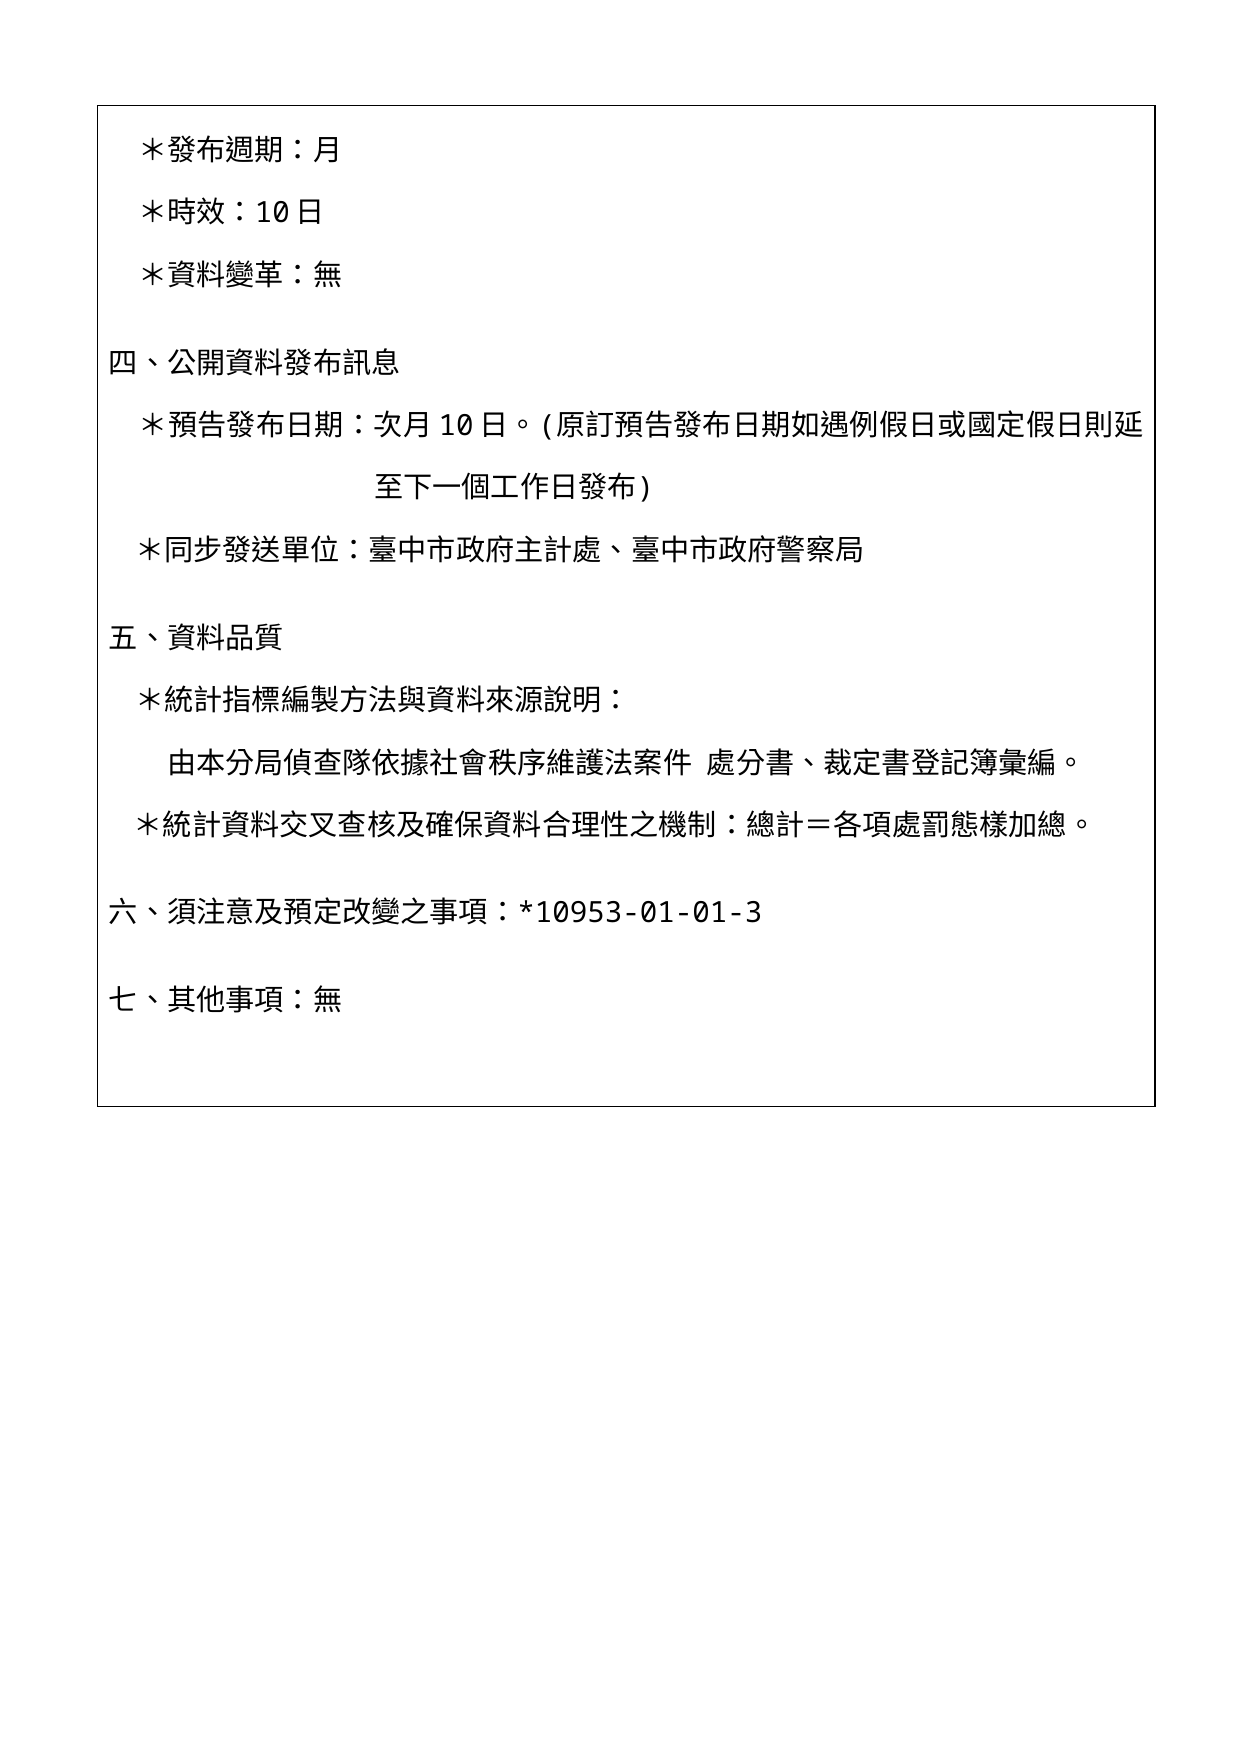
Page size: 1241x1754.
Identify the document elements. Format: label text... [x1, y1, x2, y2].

table_header ＊發布週期：月 ＊時效：10日 ＊資料變革：無 四、公開資料發布訊息 ＊預告發布日期：次月10日。(原訂預告發布日期如遇例假日或國定假日則延至下一個工作日發布) ＊同步發送單位：臺中市政府主計處、臺中市政府警察局 五、資料品質 ＊統計指標編製方法與資料來源說明： 由本分局偵查隊依據社會秩序維護法案件 處分書、裁定書登記簿彙編。 ＊統計資料交叉查核及確保資料合理性之機制：總計＝各項處罰態樣加總。 六、須注意及預定改變之事項：*10953-01-01-3 七、其他事項：無 [98, 106, 1154, 1106]
